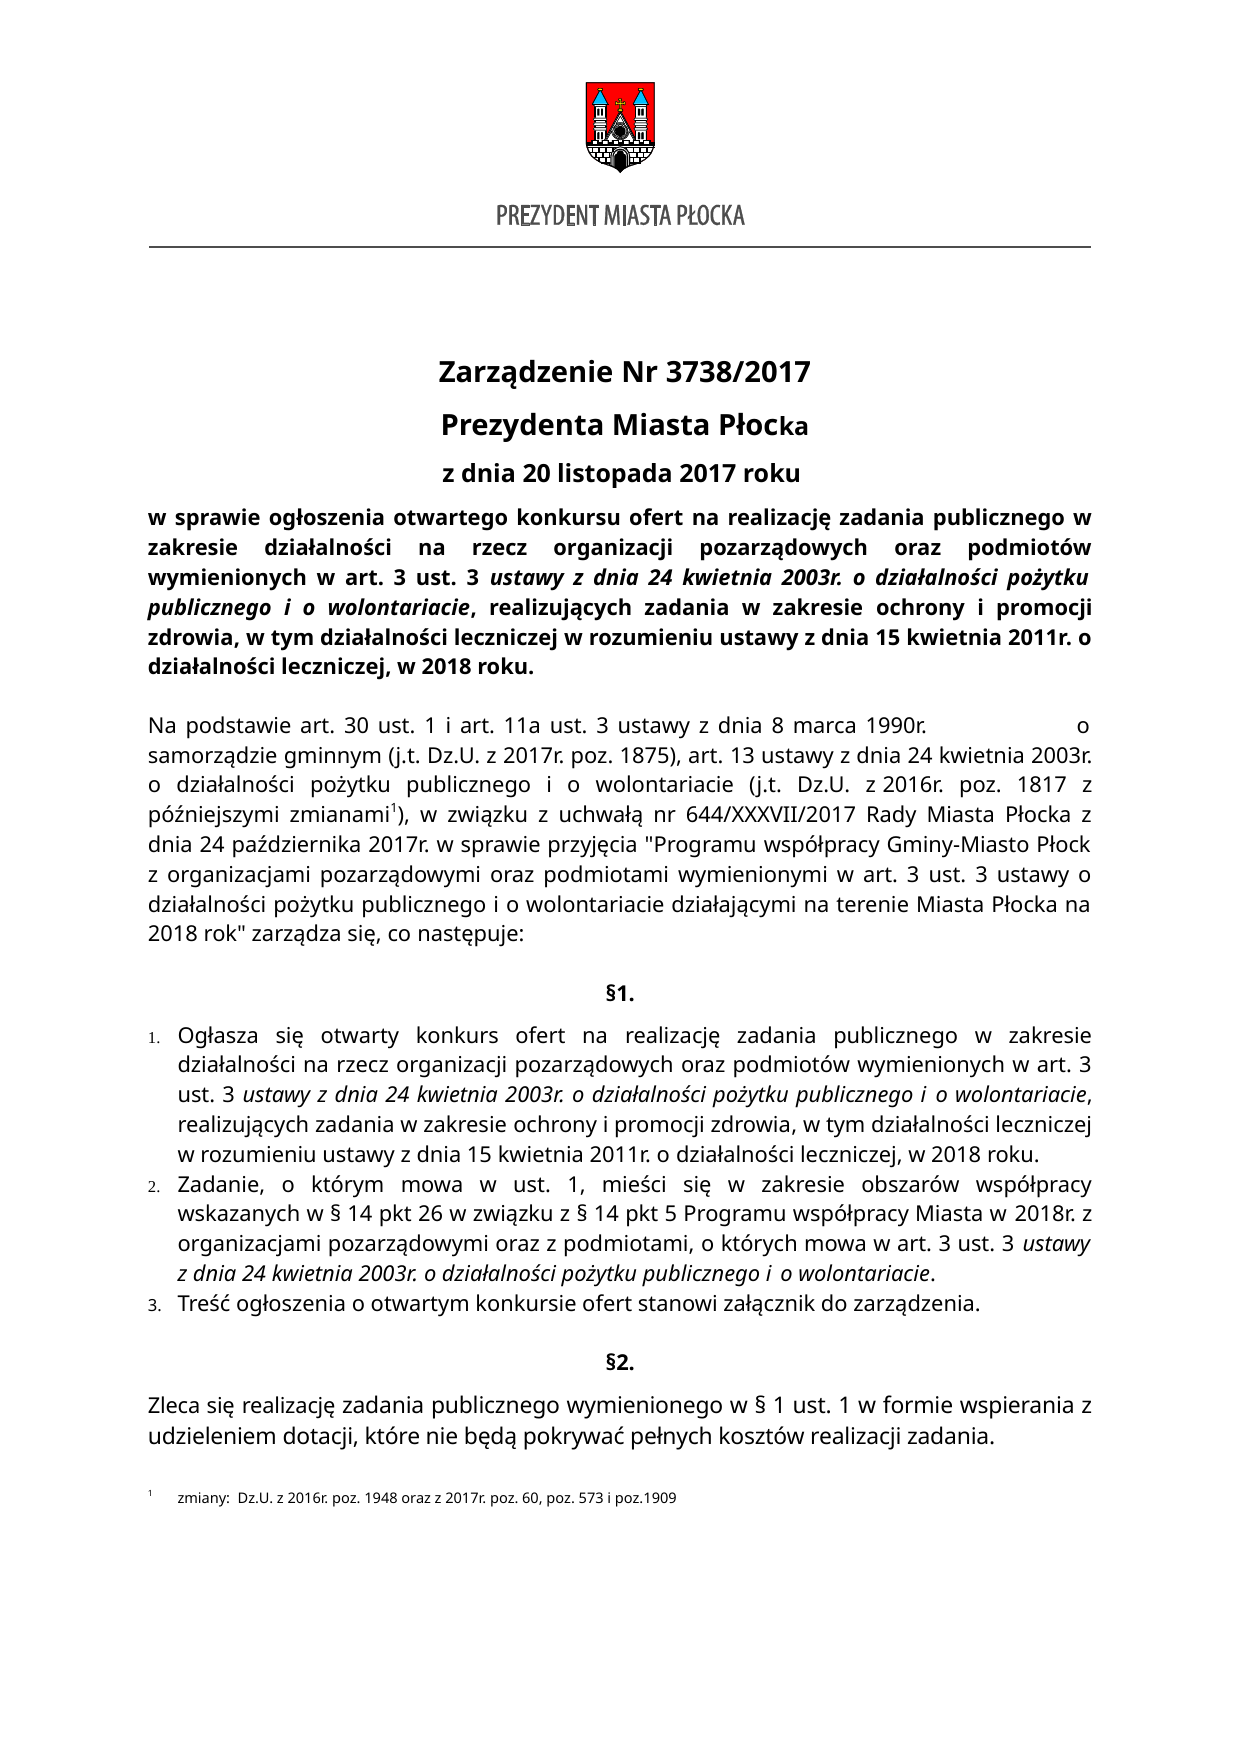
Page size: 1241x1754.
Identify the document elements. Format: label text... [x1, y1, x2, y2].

text Na podstawie art. 30 ust. 1 i art. 11a ust. 3 ustawy z dnia 8 marca 1990r. o samorządzie gminnym (j.t. Dz.U. z 2017r. poz. 1875), art. 13 ustawy z dnia 24 kwietnia 2003r. o działalności pożytku publicznego i o wolontariacie (j.t. Dz.U. z 2016r. poz. 1817 z późniejszymi zmianami), w związku z uchwałą nr 644/XXXVII/2017 Rady Miasta Płocka z dnia 24 października 2017r. w sprawie przyjęcia "Programu współpracy Gminy-Miasto Płock z organizacjami pozarządowymi oraz podmiotami wymienionymi w art. 3 ust. 3 ustawy o działalności pożytku publicznego i o wolontariacie działającymi na terenie Miasta Płocka na 2018 rok" zarządza się, co następuje: [148, 710, 1092, 948]
text §1. [148, 978, 1092, 1008]
table_header [148, 352, 252, 502]
list Treść ogłoszenia o otwartym konkursie ofert stanowi załącznik do zarządzenia. [148, 1288, 1092, 1317]
list Ogłasza się otwarty konkurs ofert na realizację zadania publicznego w zakresie działalności na rzecz organizacji pozarządowych oraz podmiotów wymienionych w art. 3 ust. 3 ustawy z dnia 24 kwietnia 2003r. o działalności pożytku publicznego i o wolontariacie, realizujących zadania w zakresie ochrony i promocji zdrowia, w tym działalności leczniczej w rozumieniu ustawy z dnia 15 kwietnia 2011r. o działalności leczniczej, w 2018 roku. [148, 1019, 1092, 1168]
table_header Zarządzenie Nr 3738/2017 Prezydenta Miasta Płocka z dnia 20 listopada 2017 roku [252, 352, 998, 502]
text §2. [148, 1347, 1092, 1377]
table_header [998, 352, 1092, 502]
table_cell w sprawie ogłoszenia otwartego konkursu ofert na realizację zadania publicznego w zakresie działalności na rzecz organizacji pozarządowych oraz podmiotów wymienionych w art. 3 ust. 3 ustawy z dnia 24 kwietnia 2003r. o działalności pożytku publicznego i o wolontariacie, realizujących zadania w zakresie ochrony i promocji zdrowia, w tym działalności leczniczej w rozumieniu ustawy z dnia 15 kwietnia 2011r. o działalności leczniczej, w 2018 roku. [148, 503, 1092, 681]
list Zadanie, o którym mowa w ust. 1, mieści się w zakresie obszarów współpracy wskazanych w § 14 pkt 26 w związku z § 14 pkt 5 Programu współpracy Miasta w 2018r. z organizacjami pozarządowymi oraz z podmiotami, o których mowa w art. 3 ust. 3 ustawy z dnia 24 kwietnia 2003r. o działalności pożytku publicznego i o wolontariacie. [148, 1168, 1092, 1288]
text Zleca się realizację zadania publicznego wymienionego w § 1 ust. 1 w formie wspierania z udzieleniem dotacji, które nie będą pokrywać pełnych kosztów realizacji zadania. [148, 1389, 1092, 1451]
text zmiany: Dz.U. z 2016r. poz. 1948 oraz z 2017r. poz. 60, poz. 573 i poz.1909 [148, 1488, 1092, 1508]
